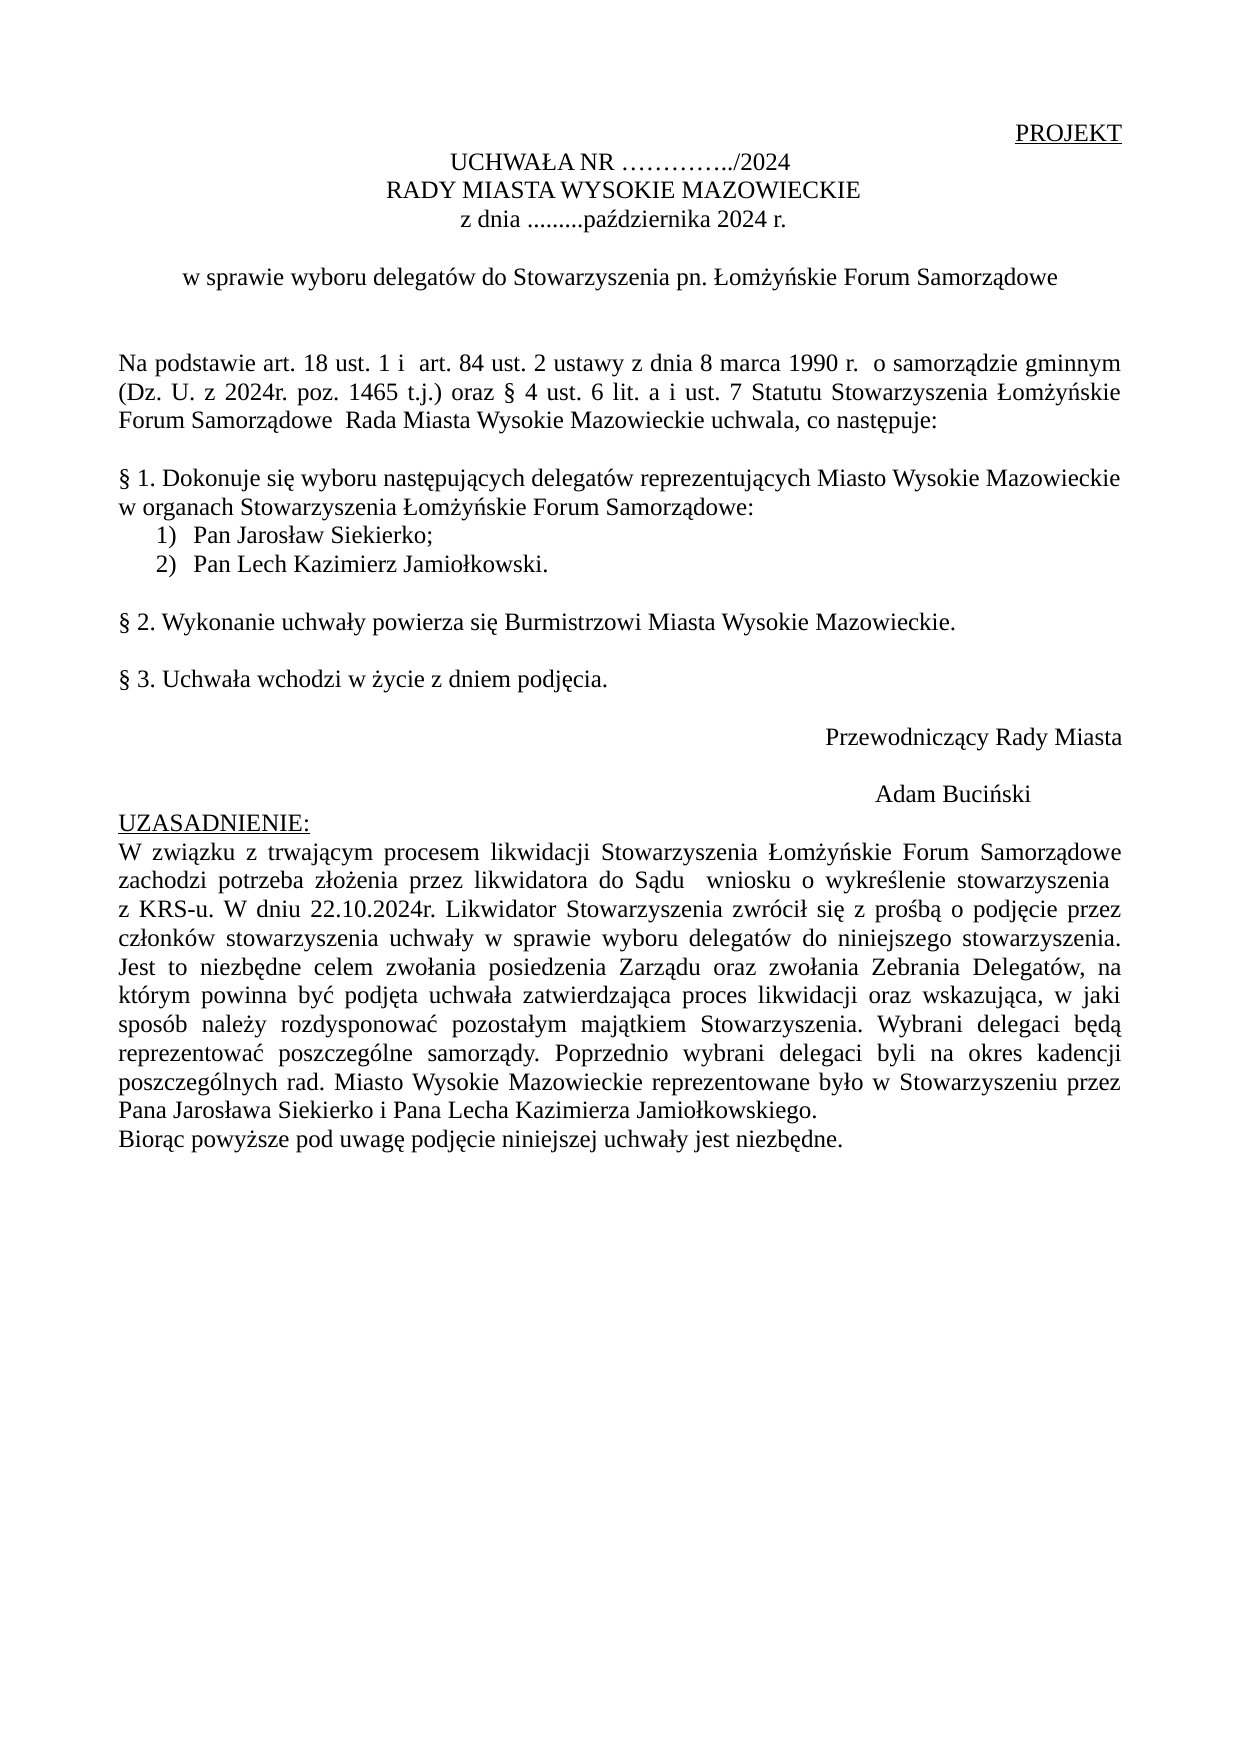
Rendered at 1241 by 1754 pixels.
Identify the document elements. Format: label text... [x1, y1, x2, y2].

list Pan Lech Kazimierz Jamiołkowski. [156, 549, 1122, 578]
text w sprawie wyboru delegatów do Stowarzyszenia pn. Łomżyńskie Forum Samorządowe [118, 262, 1122, 291]
text § 2. Wykonanie uchwały powierza się Burmistrzowi Miasta Wysokie Mazowieckie. [118, 607, 1122, 636]
text Przewodniczący Rady Miasta [118, 722, 1122, 751]
text UZASADNIENIE: [118, 808, 1122, 837]
text W związku z trwającym procesem likwidacji Stowarzyszenia Łomżyńskie Forum Samorządowe zachodzi potrzeba złożenia przez likwidatora do Sądu wniosku o wykreślenie stowarzyszenia z KRS-u. W dniu 22.10.2024r. Likwidator Stowarzyszenia zwrócił się z prośbą o podjęcie przez członków stowarzyszenia uchwały w sprawie wyboru delegatów do niniejszego stowarzyszenia. Jest to niezbędne celem zwołania posiedzenia Zarządu oraz zwołania Zebrania Delegatów, na którym powinna być podjęta uchwała zatwierdzająca proces likwidacji oraz wskazująca, w jaki sposób należy rozdysponować pozostałym majątkiem Stowarzyszenia. Wybrani delegaci będą reprezentować poszczególne samorządy. Poprzednio wybrani delegaci byli na okres kadencji poszczególnych rad. Miasto Wysokie Mazowieckie reprezentowane było w Stowarzyszeniu przez Pana Jarosława Siekierko i Pana Lecha Kazimierza Jamiołkowskiego. [118, 837, 1122, 1124]
text § 1. Dokonuje się wyboru następujących delegatów reprezentujących Miasto Wysokie Mazowieckie w organach Stowarzyszenia Łomżyńskie Forum Samorządowe: [118, 463, 1122, 521]
text Na podstawie art. 18 ust. 1 i art. 84 ust. 2 ustawy z dnia 8 marca 1990 r. o samorządzie gminnym (Dz. U. z 2024r. poz. 1465 t.j.) oraz § 4 ust. 6 lit. a i ust. 7 Statutu Stowarzyszenia Łomżyńskie Forum Samorządowe Rada Miasta Wysokie Mazowieckie uchwala, co następuje: [118, 348, 1122, 434]
list Pan Jarosław Siekierko; [156, 521, 1122, 549]
text z dnia .........października 2024 r. [118, 204, 1122, 233]
text Biorąc powyższe pod uwagę podjęcie niniejszej uchwały jest niezbędne. [118, 1124, 1122, 1153]
text RADY MIASTA WYSOKIE MAZOWIECKIE [118, 176, 1122, 204]
text PROJEKT [118, 118, 1122, 147]
text UCHWAŁA NR …………../2024 [118, 147, 1122, 176]
text § 3. Uchwała wchodzi w życie z dniem podjęcia. [118, 664, 1122, 693]
text Adam Buciński [118, 779, 1122, 808]
